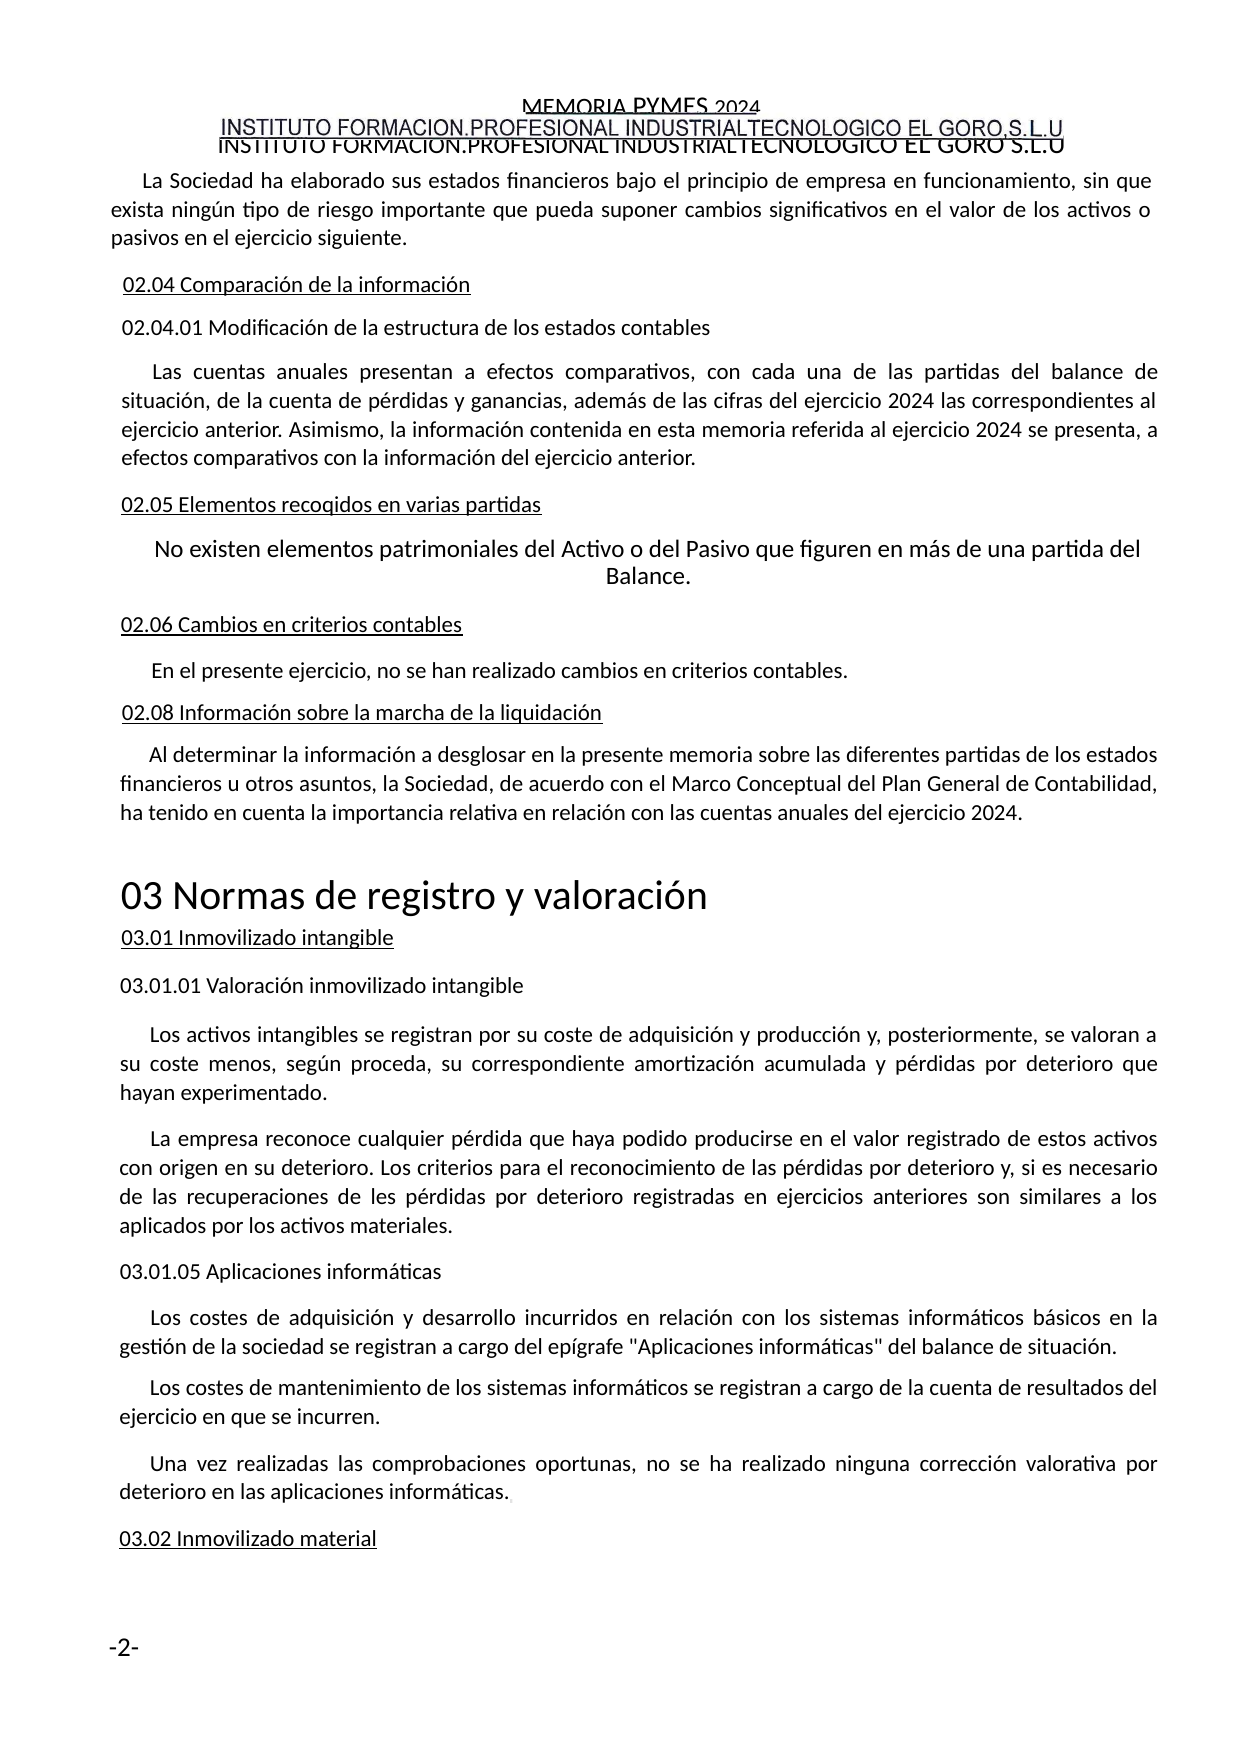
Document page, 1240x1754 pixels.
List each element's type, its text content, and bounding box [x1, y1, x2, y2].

subtitle 03.01 Inmovilizado intangible [121, 923, 1161, 952]
text Una vez realizadas las comprobaciones oportunas, no se ha realizado ninguna corrección valorativa por deterioro en las aplicaciones informáticas. [119, 1449, 1159, 1506]
text Al determinar la información a desglosar en la presente memoria sobre las diferentes partidas de los estados financieros u otros asuntos, la Sociedad, de acuerdo con el Marco Conceptual del Plan General de Contabilidad, ha tenido en cuenta la importancia relativa en relación con las cuentas anuales del ejercicio 2024. [120, 740, 1159, 826]
text Los costes de mantenimiento de los sistemas informáticos se registran a cargo de la cuenta de resultados del ejercicio en que se incurren. [119, 1373, 1159, 1430]
text 02.04.01 Modificación de la estructura de los estados contables [122, 313, 1159, 341]
text La empresa reconoce cualquier pérdida que haya podido producirse en el valor registrado de estos activos con origen en su deterioro. Los criterios para el reconocimiento de las pérdidas por deterioro y, si es necesario de las recuperaciones de les pérdidas por deterioro registradas en ejercicios anteriores son similares a los aplicados por los activos materiales. [119, 1124, 1159, 1239]
text En el presente ejercicio, no se han realizado cambios en criterios contables. [151, 656, 1159, 684]
subtitle 03 Normas de registro y valoración [121, 869, 1161, 920]
text 03.02 Inmovilizado material [119, 1524, 1161, 1552]
subtitle 02.08 Información sobre la marcha de la liquidación [122, 698, 1161, 726]
text No existen elementos patrimoniales del Activo o del Pasivo que figuren en más de una partida del Balance. [134, 535, 1161, 590]
text Los costes de adquisición y desarrollo incurridos en relación con los sistemas informáticos básicos en la gestión de la sociedad se registran a cargo del epígrafe "Aplicaciones informáticas" del balance de situación. [119, 1303, 1159, 1360]
text La Sociedad ha elaborado sus estados financieros bajo el principio de empresa en funcionamiento, sin que exista ningún tipo de riesgo importante que pueda suponer cambios significativos en el valor de los activos o pasivos en el ejercicio siguiente. [111, 166, 1153, 252]
text 02.06 Cambios en criterios contables [121, 610, 1161, 638]
subtitle 02.04 Comparación de la información [123, 270, 1161, 298]
text 02.05 Elementos recoqidos en varias partidas [121, 490, 1161, 518]
text Las cuentas anuales presentan a efectos comparativos, con cada una de las partidas del balance de situación, de la cuenta de pérdidas y ganancias, además de las cifras del ejercicio 2024 las correspondientes al ejercicio anterior. Asimismo, la información contenida en esta memoria referida al ejercicio 2024 se presenta, a efectos comparativos con la información del ejercicio anterior. [121, 357, 1159, 472]
text Los activos intangibles se registran por su coste de adquisición y producción y, posteriormente, se valoran a su coste menos, según proceda, su correspondiente amortización acumulada y pérdidas por deterioro que hayan experimentado. [119, 1020, 1159, 1106]
text 03.01.01 Valoración inmovilizado intangible [120, 972, 1159, 999]
text 03.01.05 Aplicaciones informáticas [119, 1257, 1159, 1285]
